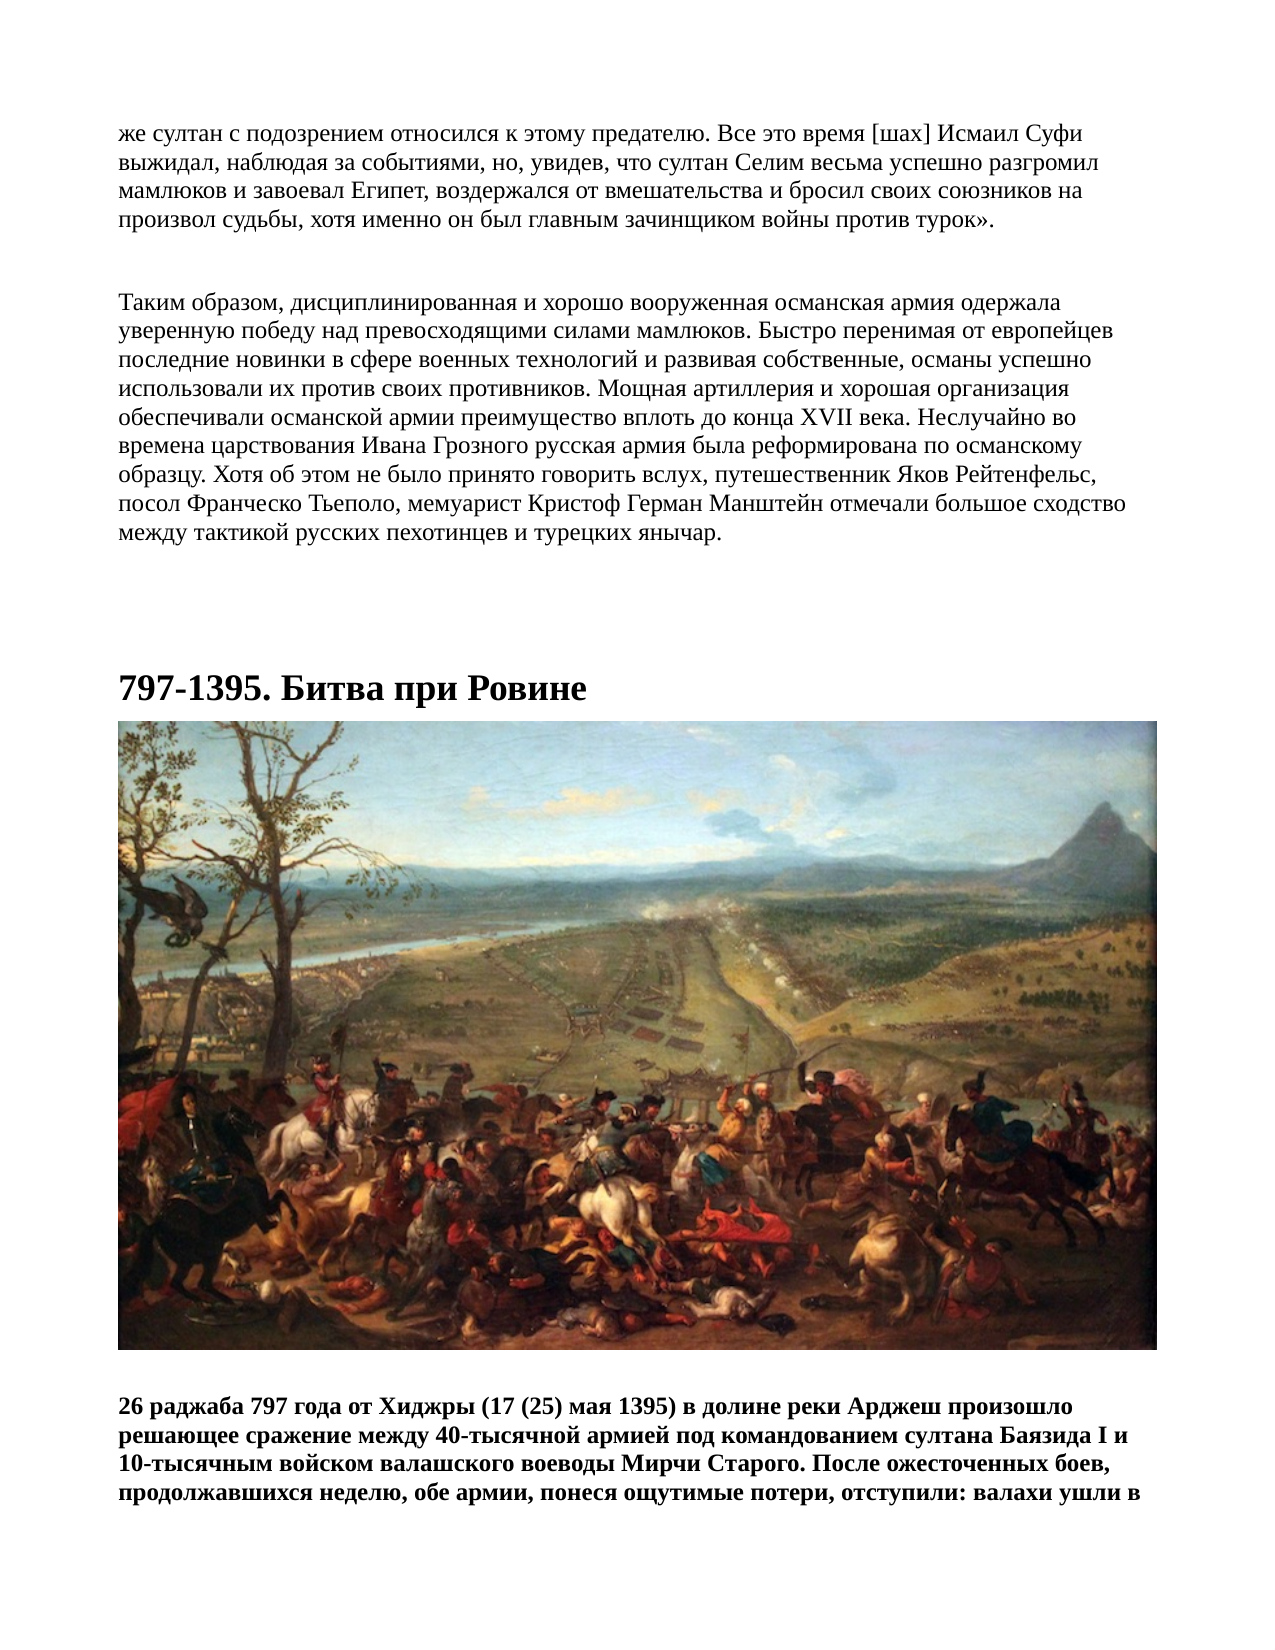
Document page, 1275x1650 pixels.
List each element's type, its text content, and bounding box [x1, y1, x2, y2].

subtitle 797-1395. Битва при Ровине [118, 666, 1157, 709]
picture [118, 721, 1157, 1350]
text 26 раджаба 797 года от Хиджры (17 (25) мая 1395) в долине реки Арджеш произошло решающее сражение между 40-тысячной армией под командованием султана Баязида I и 10-тысячным войском валашского воеводы Мирчи Старого. После ожесточенных боев, продолжавшихся неделю, обе армии, понеся ощутимые потери, отступили: валахи ушли в [118, 1391, 1157, 1506]
text же султан с подозрением относился к этому предателю. Все это время [шах] Исмаил Суфи выжидал, наблюдая за событиями, но, увидев, что султан Селим весьма успешно разгромил мамлюков и завоевал Египет, воздержался от вмешательства и бросил своих союзников на произвол судьбы, хотя именно он был главным зачинщиком войны против турок». [118, 118, 1157, 233]
text Таким образом, дисциплинированная и хорошо вооруженная османская армия одержала уверенную победу над превосходящими силами мамлюков. Быстро перенимая от европейцев последние новинки в сфере военных технологий и развивая собственные, османы успешно использовали их против своих противников. Мощная артиллерия и хорошая организация обеспечивали османской армии преимущество вплоть до конца XVII века. Неслучайно во времена царствования Ивана Грозного русская армия была реформирована по османскому образцу. Хотя об этом не было принято говорить вслух, путешественник Яков Рейтенфельс, посол Франческо Тьеполо, мемуарист Кристоф Герман Манштейн отмечали большое сходство между тактикой русских пехотинцев и турецких янычар. [118, 287, 1157, 546]
